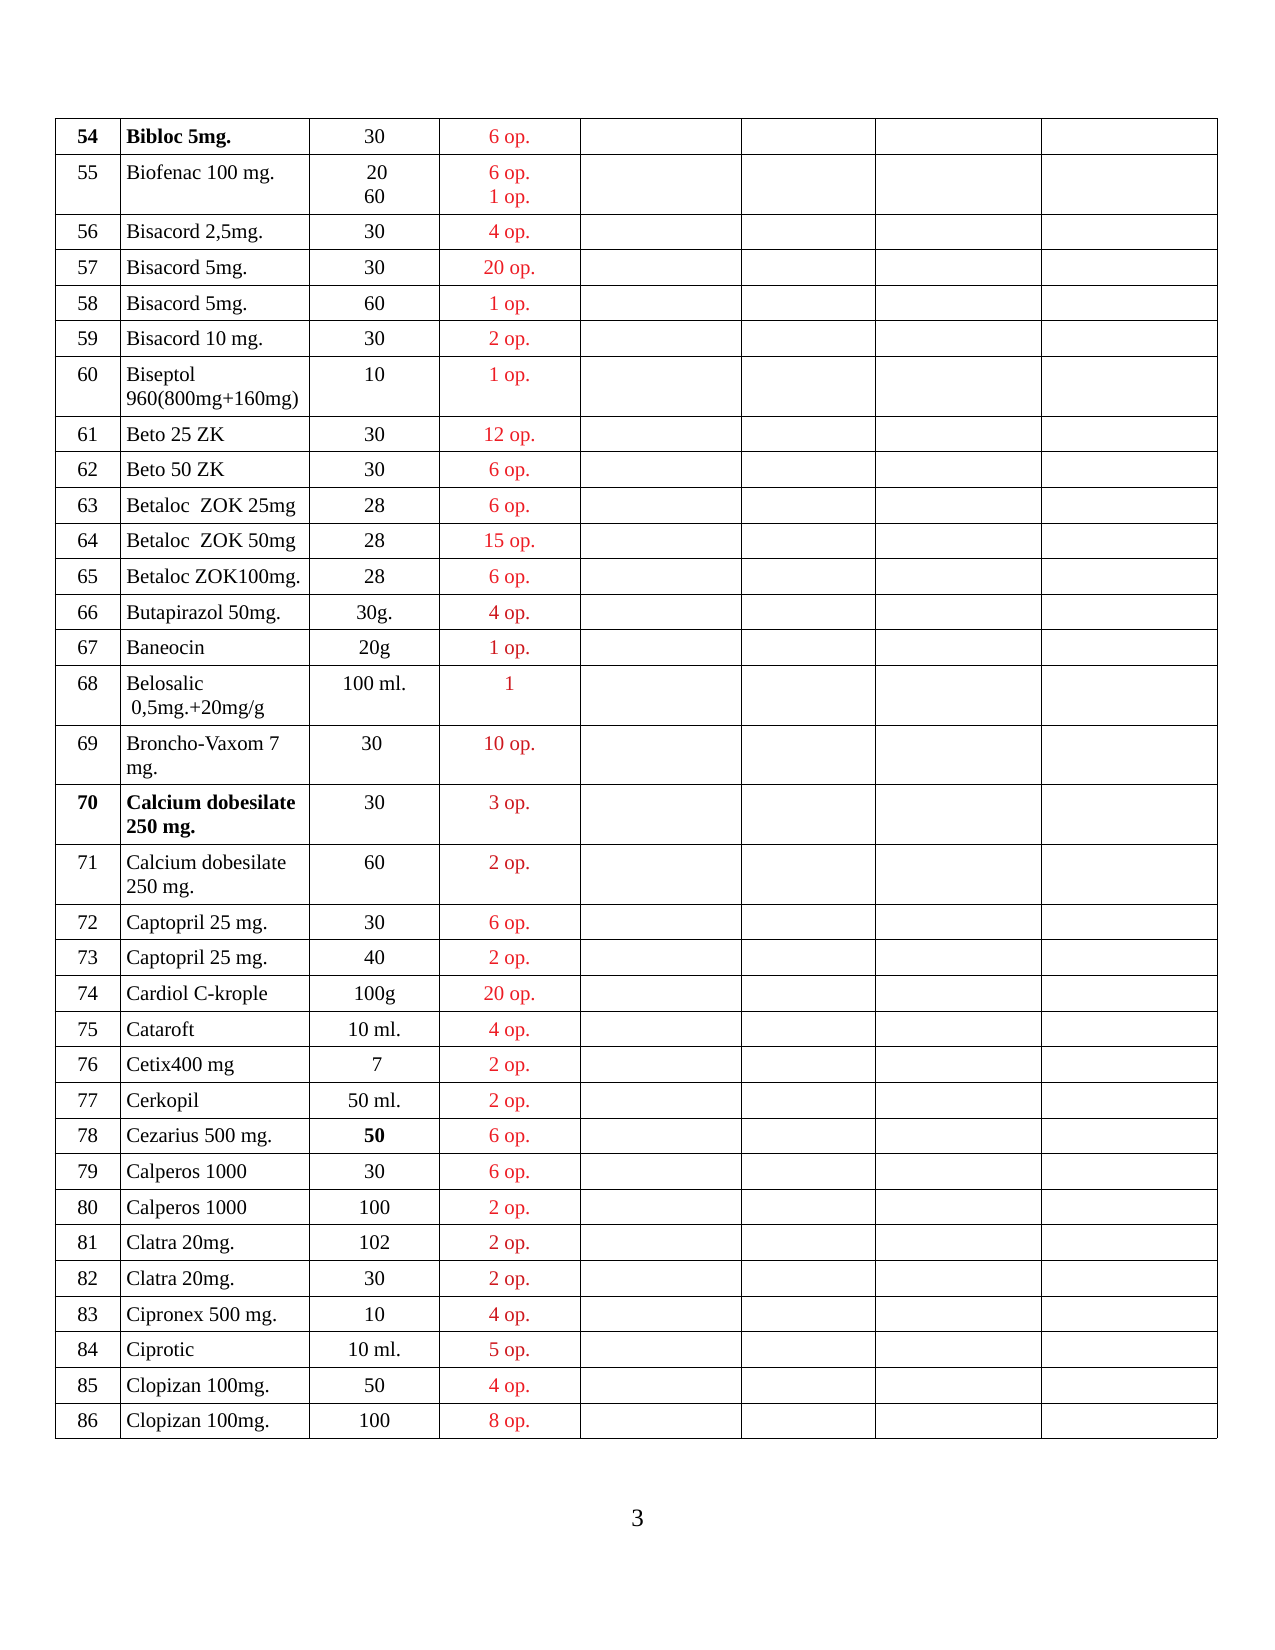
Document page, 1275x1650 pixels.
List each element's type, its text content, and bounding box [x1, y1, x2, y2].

table_cell [1042, 215, 1217, 249]
table_cell [876, 286, 1041, 320]
table_cell 65 [56, 559, 120, 594]
table_cell 28 [310, 559, 439, 594]
table_cell [876, 1225, 1041, 1260]
table_cell [876, 155, 1041, 213]
table_cell 10 ml. [310, 1012, 439, 1046]
table_cell 6 op. [440, 559, 580, 594]
table_cell 67 [56, 630, 120, 665]
table_cell 50 ml. [310, 1083, 439, 1117]
table_cell [1042, 357, 1217, 416]
table_cell Betaloc ZOK 25mg [121, 488, 309, 522]
table_cell 4 op. [440, 1012, 580, 1046]
table_cell 54 [56, 119, 120, 154]
table_cell [1042, 1083, 1217, 1117]
table_cell 2 op. [440, 1083, 580, 1117]
table_cell 30 [310, 726, 439, 784]
table_cell 82 [56, 1261, 120, 1296]
table_cell [876, 1332, 1041, 1367]
table_cell 12 op. [440, 417, 580, 451]
table_cell 56 [56, 215, 120, 249]
table_cell [876, 559, 1041, 594]
table_cell Cardiol C-krople [121, 976, 309, 1011]
table_cell Clatra 20mg. [121, 1261, 309, 1296]
table_cell 100g [310, 976, 439, 1011]
table_cell [742, 1297, 875, 1331]
table_cell [581, 940, 741, 975]
table_cell Butapirazol 50mg. [121, 595, 309, 629]
table_cell Cipronex 500 mg. [121, 1297, 309, 1331]
table_cell [742, 1012, 875, 1046]
table_cell [581, 1368, 741, 1402]
table_cell [742, 119, 875, 154]
table_cell 64 [56, 524, 120, 558]
table_cell [742, 1225, 875, 1260]
table_cell [742, 905, 875, 939]
table_cell [876, 940, 1041, 975]
table_cell [581, 1225, 741, 1260]
table_cell 2 op. [440, 1190, 580, 1224]
table_cell [1042, 1368, 1217, 1402]
table_cell [742, 1261, 875, 1296]
table_cell [581, 1047, 741, 1082]
table_cell 20 op. [440, 250, 580, 285]
table_cell 20 op. [440, 976, 580, 1011]
table_cell 69 [56, 726, 120, 784]
table_cell [876, 1083, 1041, 1117]
table_cell 10 [310, 1297, 439, 1331]
table_cell 20g [310, 630, 439, 665]
table_cell Ciprotic [121, 1332, 309, 1367]
table_cell 30 [310, 119, 439, 154]
table_cell [581, 726, 741, 784]
table_cell [876, 357, 1041, 416]
table_cell 10 ml. [310, 1332, 439, 1367]
table_cell [742, 1190, 875, 1224]
table_cell 100 ml. [310, 666, 439, 725]
table_cell 60 [56, 357, 120, 416]
table_cell [581, 321, 741, 356]
table_cell [742, 559, 875, 594]
table_cell 62 [56, 452, 120, 487]
table_cell [581, 488, 741, 522]
table_cell [1042, 1119, 1217, 1153]
table_cell 1 op. [440, 630, 580, 665]
table_cell 30 [310, 905, 439, 939]
table_cell Clopizan 100mg. [121, 1368, 309, 1402]
table_cell Bisacord 5mg. [121, 286, 309, 320]
table_cell [876, 1154, 1041, 1189]
table_cell 77 [56, 1083, 120, 1117]
table_cell 30 [310, 321, 439, 356]
table_cell [1042, 250, 1217, 285]
table_cell [1042, 630, 1217, 665]
table_cell Betaloc ZOK 50mg [121, 524, 309, 558]
table_cell 72 [56, 905, 120, 939]
table_cell [742, 286, 875, 320]
table_cell [1042, 1332, 1217, 1367]
table_cell 40 [310, 940, 439, 975]
table_cell [581, 1190, 741, 1224]
table_cell [876, 976, 1041, 1011]
table_cell [581, 286, 741, 320]
table_cell [1042, 321, 1217, 356]
table_cell [581, 215, 741, 249]
table_cell [742, 1154, 875, 1189]
table_cell [1042, 1225, 1217, 1260]
table_cell [581, 1297, 741, 1331]
table_cell 70 [56, 785, 120, 844]
table_cell 10 op. [440, 726, 580, 784]
table_cell [1042, 286, 1217, 320]
table_cell [581, 666, 741, 725]
table_cell [1042, 976, 1217, 1011]
table_cell 75 [56, 1012, 120, 1046]
table_cell [1042, 666, 1217, 725]
table_cell [876, 1119, 1041, 1153]
table_cell [742, 357, 875, 416]
table_cell [876, 1047, 1041, 1082]
table_cell 6 op. [440, 905, 580, 939]
table_cell [1042, 1297, 1217, 1331]
table_cell [742, 250, 875, 285]
table_cell [581, 630, 741, 665]
table_cell [876, 785, 1041, 844]
table_cell [581, 1154, 741, 1189]
table_cell 6 op. [440, 452, 580, 487]
table_cell [876, 1261, 1041, 1296]
table_cell 30 [310, 1154, 439, 1189]
table_cell 2 op. [440, 1225, 580, 1260]
table_cell Cezarius 500 mg. [121, 1119, 309, 1153]
table_cell [1042, 1404, 1217, 1438]
table_cell [876, 595, 1041, 629]
table_cell 28 [310, 488, 439, 522]
table_cell 4 op. [440, 595, 580, 629]
table_cell 83 [56, 1297, 120, 1331]
table_cell 3 op. [440, 785, 580, 844]
table_cell 55 [56, 155, 120, 213]
table_cell [742, 976, 875, 1011]
table_cell [1042, 524, 1217, 558]
table_cell Cerkopil [121, 1083, 309, 1117]
table_cell 6 op. [440, 1154, 580, 1189]
table_cell 81 [56, 1225, 120, 1260]
table_cell [581, 417, 741, 451]
table_cell 74 [56, 976, 120, 1011]
table_cell [742, 1332, 875, 1367]
table_cell [581, 357, 741, 416]
table_cell [742, 1047, 875, 1082]
table_cell [742, 1119, 875, 1153]
table_cell [876, 1190, 1041, 1224]
table_cell [876, 488, 1041, 522]
table_cell Calperos 1000 [121, 1190, 309, 1224]
table_cell 2 op. [440, 845, 580, 904]
table_cell [1042, 417, 1217, 451]
table_cell 63 [56, 488, 120, 522]
table_cell [581, 1261, 741, 1296]
table_cell [742, 785, 875, 844]
table_cell 2 op. [440, 940, 580, 975]
table_cell [876, 726, 1041, 784]
table_cell Biofenac 100 mg. [121, 155, 309, 213]
table_cell Calperos 1000 [121, 1154, 309, 1189]
table_cell 30 [310, 215, 439, 249]
table_cell 30 [310, 785, 439, 844]
table_cell Clopizan 100mg. [121, 1404, 309, 1438]
table_cell 50 [310, 1368, 439, 1402]
table_cell [742, 321, 875, 356]
table_cell [581, 1012, 741, 1046]
table_cell [1042, 1012, 1217, 1046]
table_cell 6 op. [440, 119, 580, 154]
table_cell Broncho-Vaxom 7 mg. [121, 726, 309, 784]
table_cell Bibloc 5mg. [121, 119, 309, 154]
table_cell Cetix400 mg [121, 1047, 309, 1082]
table_cell 85 [56, 1368, 120, 1402]
table_cell 20 60 [310, 155, 439, 213]
table_cell 2 op. [440, 321, 580, 356]
table_cell Belosalic 0,5mg.+20mg/g [121, 666, 309, 725]
table_cell [876, 452, 1041, 487]
table_cell 100 [310, 1404, 439, 1438]
table_cell [1042, 905, 1217, 939]
table_cell [742, 595, 875, 629]
table_cell 58 [56, 286, 120, 320]
table_cell 10 [310, 357, 439, 416]
table_cell [581, 452, 741, 487]
table_cell [742, 524, 875, 558]
table_cell [742, 845, 875, 904]
table_cell [1042, 1190, 1217, 1224]
table_cell [581, 1404, 741, 1438]
table_cell 4 op. [440, 1297, 580, 1331]
table_cell [581, 595, 741, 629]
table_cell 102 [310, 1225, 439, 1260]
table_cell [581, 559, 741, 594]
table_cell [581, 785, 741, 844]
table_cell 4 op. [440, 1368, 580, 1402]
table_cell [876, 417, 1041, 451]
table_cell [876, 845, 1041, 904]
table_cell [742, 155, 875, 213]
table_cell [581, 155, 741, 213]
table_cell [1042, 559, 1217, 594]
table_cell 7 [310, 1047, 439, 1082]
table_cell 5 op. [440, 1332, 580, 1367]
table_cell Beto 25 ZK [121, 417, 309, 451]
table_cell [876, 1297, 1041, 1331]
table_cell [742, 1368, 875, 1402]
table_cell [1042, 488, 1217, 522]
table_cell 71 [56, 845, 120, 904]
table_cell Bisacord 2,5mg. [121, 215, 309, 249]
table_cell [876, 630, 1041, 665]
table_cell 28 [310, 524, 439, 558]
table_cell 1 [440, 666, 580, 725]
table_cell 1 op. [440, 286, 580, 320]
table_cell [742, 1083, 875, 1117]
table_cell 6 op. [440, 1119, 580, 1153]
table_cell [742, 488, 875, 522]
table_cell 30g. [310, 595, 439, 629]
table_cell Betaloc ZOK100mg. [121, 559, 309, 594]
table_cell 8 op. [440, 1404, 580, 1438]
table_cell [1042, 119, 1217, 154]
table_cell 73 [56, 940, 120, 975]
table_cell [742, 630, 875, 665]
table_cell 57 [56, 250, 120, 285]
table_cell 100 [310, 1190, 439, 1224]
table_cell 4 op. [440, 215, 580, 249]
table_cell [1042, 726, 1217, 784]
table_cell 1 op. [440, 357, 580, 416]
table_cell Baneocin [121, 630, 309, 665]
table_cell 61 [56, 417, 120, 451]
table_cell [742, 215, 875, 249]
table_cell 76 [56, 1047, 120, 1082]
table_cell 15 op. [440, 524, 580, 558]
table_cell 6 op. [440, 488, 580, 522]
table_cell [876, 666, 1041, 725]
table_cell [876, 524, 1041, 558]
table_cell 80 [56, 1190, 120, 1224]
table_cell [581, 976, 741, 1011]
table_cell [1042, 595, 1217, 629]
table_cell [876, 250, 1041, 285]
table_cell Biseptol 960(800mg+160mg) [121, 357, 309, 416]
table_cell 60 [310, 286, 439, 320]
table_cell 66 [56, 595, 120, 629]
table_cell [876, 1012, 1041, 1046]
table_cell [876, 119, 1041, 154]
table_cell [581, 250, 741, 285]
table_cell [1042, 155, 1217, 213]
table_cell Bisacord 10 mg. [121, 321, 309, 356]
table_cell [742, 452, 875, 487]
table_cell Clatra 20mg. [121, 1225, 309, 1260]
table_cell Beto 50 ZK [121, 452, 309, 487]
table_cell 2 op. [440, 1261, 580, 1296]
table_cell Cataroft [121, 1012, 309, 1046]
table_cell 79 [56, 1154, 120, 1189]
table_cell Bisacord 5mg. [121, 250, 309, 285]
table_cell [876, 215, 1041, 249]
table_cell 84 [56, 1332, 120, 1367]
table_cell [1042, 1047, 1217, 1082]
table_cell Calcium dobesilate 250 mg. [121, 785, 309, 844]
table_cell [581, 119, 741, 154]
table_cell [876, 1368, 1041, 1402]
table_cell 68 [56, 666, 120, 725]
table_cell 50 [310, 1119, 439, 1153]
table_cell [581, 1332, 741, 1367]
table_cell [742, 417, 875, 451]
table_cell 30 [310, 250, 439, 285]
table_cell [1042, 1261, 1217, 1296]
table_cell [876, 1404, 1041, 1438]
table_cell 78 [56, 1119, 120, 1153]
table_cell [742, 726, 875, 784]
table_cell 2 op. [440, 1047, 580, 1082]
table_cell [581, 845, 741, 904]
table_cell 30 [310, 452, 439, 487]
table_cell [1042, 1154, 1217, 1189]
table_cell [742, 1404, 875, 1438]
table_cell [742, 666, 875, 725]
table_cell [876, 321, 1041, 356]
table_cell [742, 940, 875, 975]
table_cell [1042, 940, 1217, 975]
table_cell 60 [310, 845, 439, 904]
table_cell [581, 524, 741, 558]
table_cell [876, 905, 1041, 939]
table_cell Captopril 25 mg. [121, 905, 309, 939]
table_cell 6 op. 1 op. [440, 155, 580, 213]
table_cell Calcium dobesilate 250 mg. [121, 845, 309, 904]
table_cell [1042, 452, 1217, 487]
table_cell 86 [56, 1404, 120, 1438]
table_cell 30 [310, 1261, 439, 1296]
table_cell 30 [310, 417, 439, 451]
table_cell Captopril 25 mg. [121, 940, 309, 975]
table_cell [581, 1083, 741, 1117]
table_cell [1042, 785, 1217, 844]
table_cell [581, 1119, 741, 1153]
table_cell [1042, 845, 1217, 904]
table_cell 59 [56, 321, 120, 356]
table_cell [581, 905, 741, 939]
